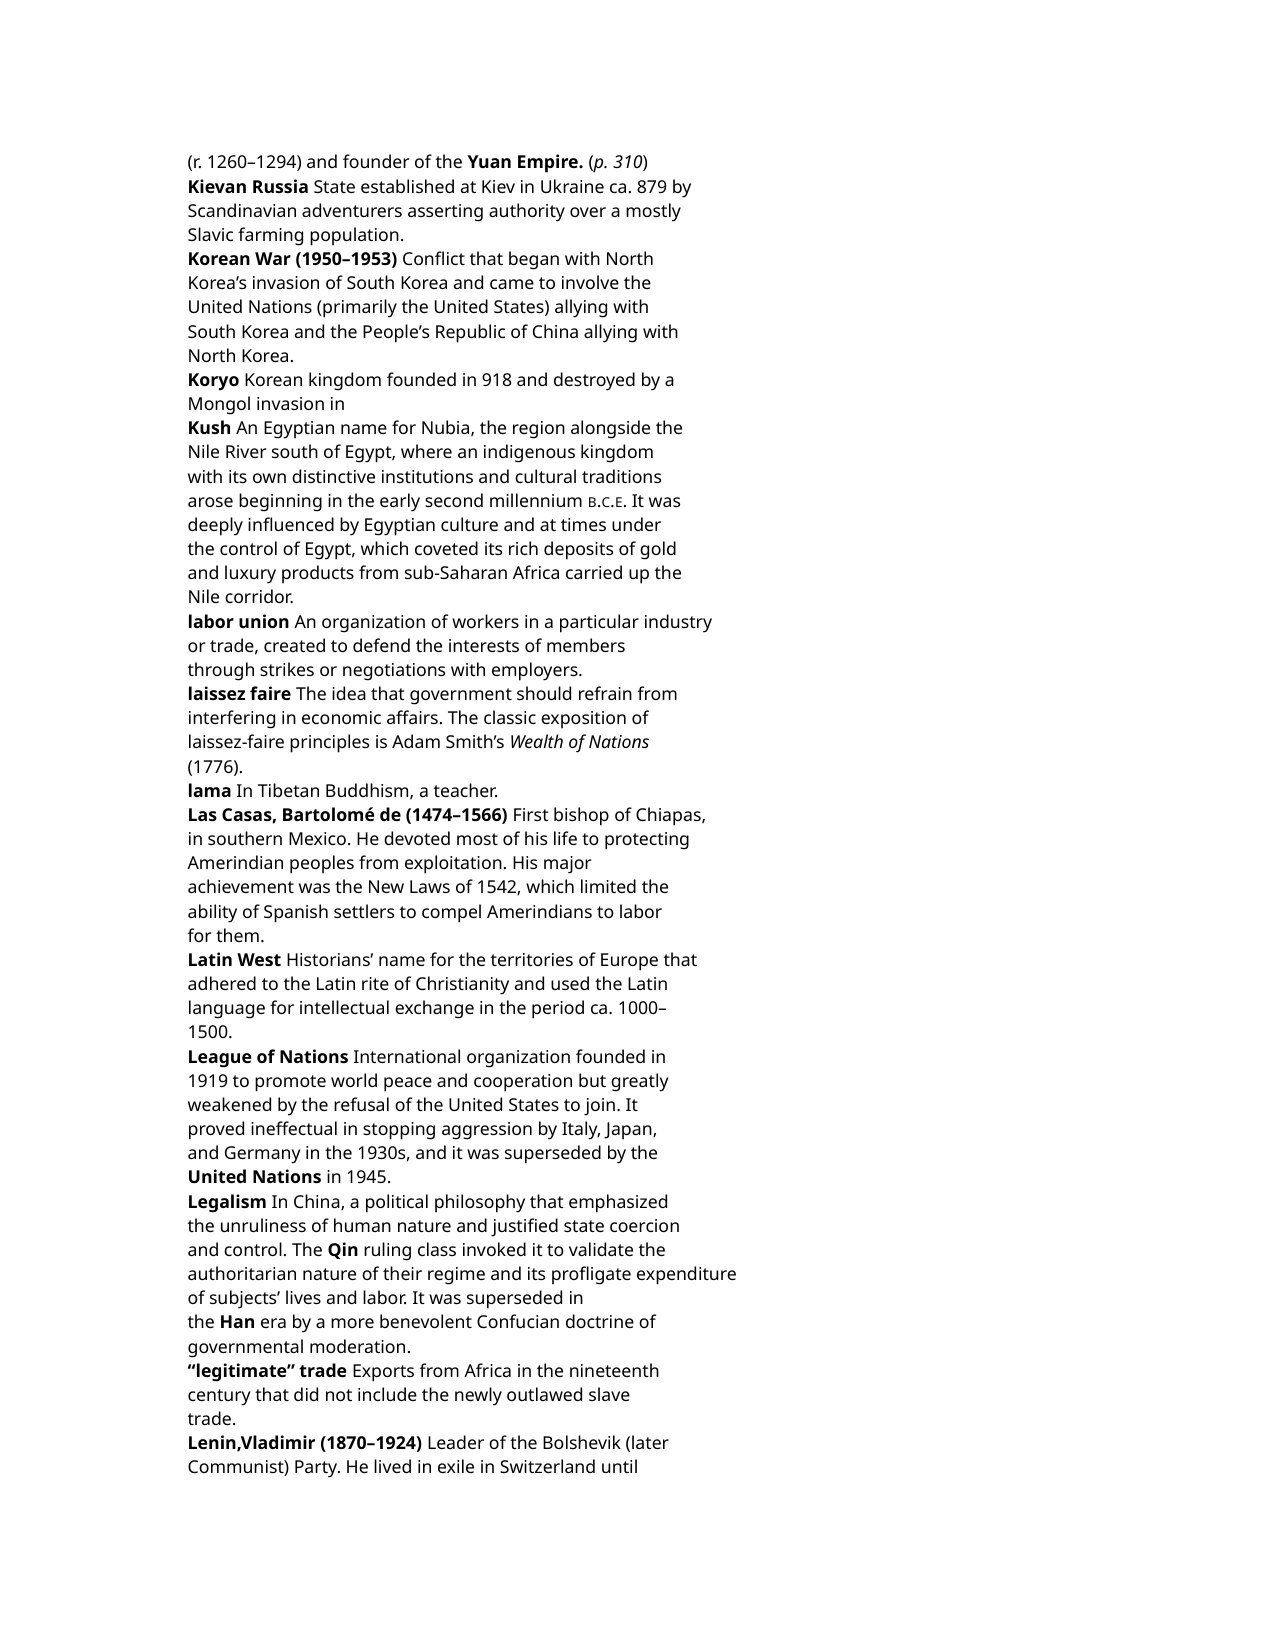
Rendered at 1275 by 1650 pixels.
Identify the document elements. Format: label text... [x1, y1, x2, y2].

text language for intellectual exchange in the period ca. 1000– [187, 996, 1087, 1020]
text laissez-faire principles is Adam Smith’s Wealth of Nations [187, 730, 1087, 754]
text century that did not include the newly outlawed slave [187, 1382, 1087, 1407]
text Slavic farming population. [187, 222, 1087, 247]
text laissez faire The idea that government should refrain from [187, 682, 1087, 706]
text North Korea. [187, 343, 1087, 367]
text Scandinavian adventurers asserting authority over a mostly [187, 198, 1087, 222]
text Nile corridor. [187, 585, 1087, 609]
text and control. The Qin ruling class invoked it to validate the [187, 1237, 1087, 1262]
text Latin West Historians’ name for the territories of Europe that [187, 947, 1087, 972]
text Korean War (1950–1953) Conflict that began with North [187, 247, 1087, 271]
text Amerindian peoples from exploitation. His major [187, 851, 1087, 875]
text Korea’s invasion of South Korea and came to involve the [187, 271, 1087, 295]
text adhered to the Latin rite of Christianity and used the Latin [187, 972, 1087, 996]
text and luxury products from sub-Saharan Africa carried up the [187, 561, 1087, 585]
text Nile River south of Egypt, where an indigenous kingdom [187, 440, 1087, 464]
text or trade, created to defend the interests of members [187, 633, 1087, 657]
text ability of Spanish settlers to compel Amerindians to labor [187, 899, 1087, 923]
text the unruliness of human nature and justified state coercion [187, 1213, 1087, 1237]
text proved ineffectual in stopping aggression by Italy, Japan, [187, 1117, 1087, 1141]
text and Germany in the 1930s, and it was superseded by the [187, 1141, 1087, 1165]
text League of Nations International organization founded in [187, 1044, 1087, 1068]
text Kush An Egyptian name for Nubia, the region alongside the [187, 416, 1087, 440]
text with its own distinctive institutions and cultural traditions [187, 464, 1087, 488]
text through strikes or negotiations with employers. [187, 657, 1087, 682]
text Las Casas, Bartolomé de (1474–1566) First bishop of Chiapas, [187, 802, 1087, 827]
text lama In Tibetan Buddhism, a teacher. [187, 778, 1087, 802]
text Kievan Russia State established at Kiev in Ukraine ca. 879 by [187, 174, 1087, 198]
text arose beginning in the early second millennium B.C.E. It was [187, 488, 1087, 512]
text Koryo Korean kingdom founded in 918 and destroyed by a [187, 367, 1087, 392]
text in southern Mexico. He devoted most of his life to protecting [187, 827, 1087, 851]
text (r. 1260–1294) and founder of the Yuan Empire. (p. 310) [187, 150, 1087, 174]
text South Korea and the People’s Republic of China allying with [187, 319, 1087, 343]
text of subjects’ lives and labor. It was superseded in [187, 1286, 1087, 1310]
text deeply influenced by Egyptian culture and at times under [187, 512, 1087, 537]
text authoritarian nature of their regime and its profligate expenditure [187, 1262, 1087, 1286]
text “legitimate” trade Exports from Africa in the nineteenth [187, 1358, 1087, 1382]
text weakened by the refusal of the United States to join. It [187, 1092, 1087, 1117]
text interfering in economic affairs. The classic exposition of [187, 706, 1087, 730]
text the Han era by a more benevolent Confucian doctrine of [187, 1310, 1087, 1334]
text trade. [187, 1407, 1087, 1431]
text 1500. [187, 1020, 1087, 1044]
text for them. [187, 923, 1087, 947]
text labor union An organization of workers in a particular industry [187, 609, 1087, 633]
text Mongol invasion in [187, 392, 1087, 416]
text United Nations in 1945. [187, 1165, 1087, 1189]
text achievement was the New Laws of 1542, which limited the [187, 875, 1087, 899]
text Lenin,Vladimir (1870–1924) Leader of the Bolshevik (later [187, 1431, 1087, 1455]
text (1776). [187, 754, 1087, 778]
text Communist) Party. He lived in exile in Switzerland until [187, 1455, 1087, 1479]
text governmental moderation. [187, 1334, 1087, 1358]
text the control of Egypt, which coveted its rich deposits of gold [187, 537, 1087, 561]
text United Nations (primarily the United States) allying with [187, 295, 1087, 319]
text 1919 to promote world peace and cooperation but greatly [187, 1068, 1087, 1092]
text Legalism In China, a political philosophy that emphasized [187, 1189, 1087, 1213]
